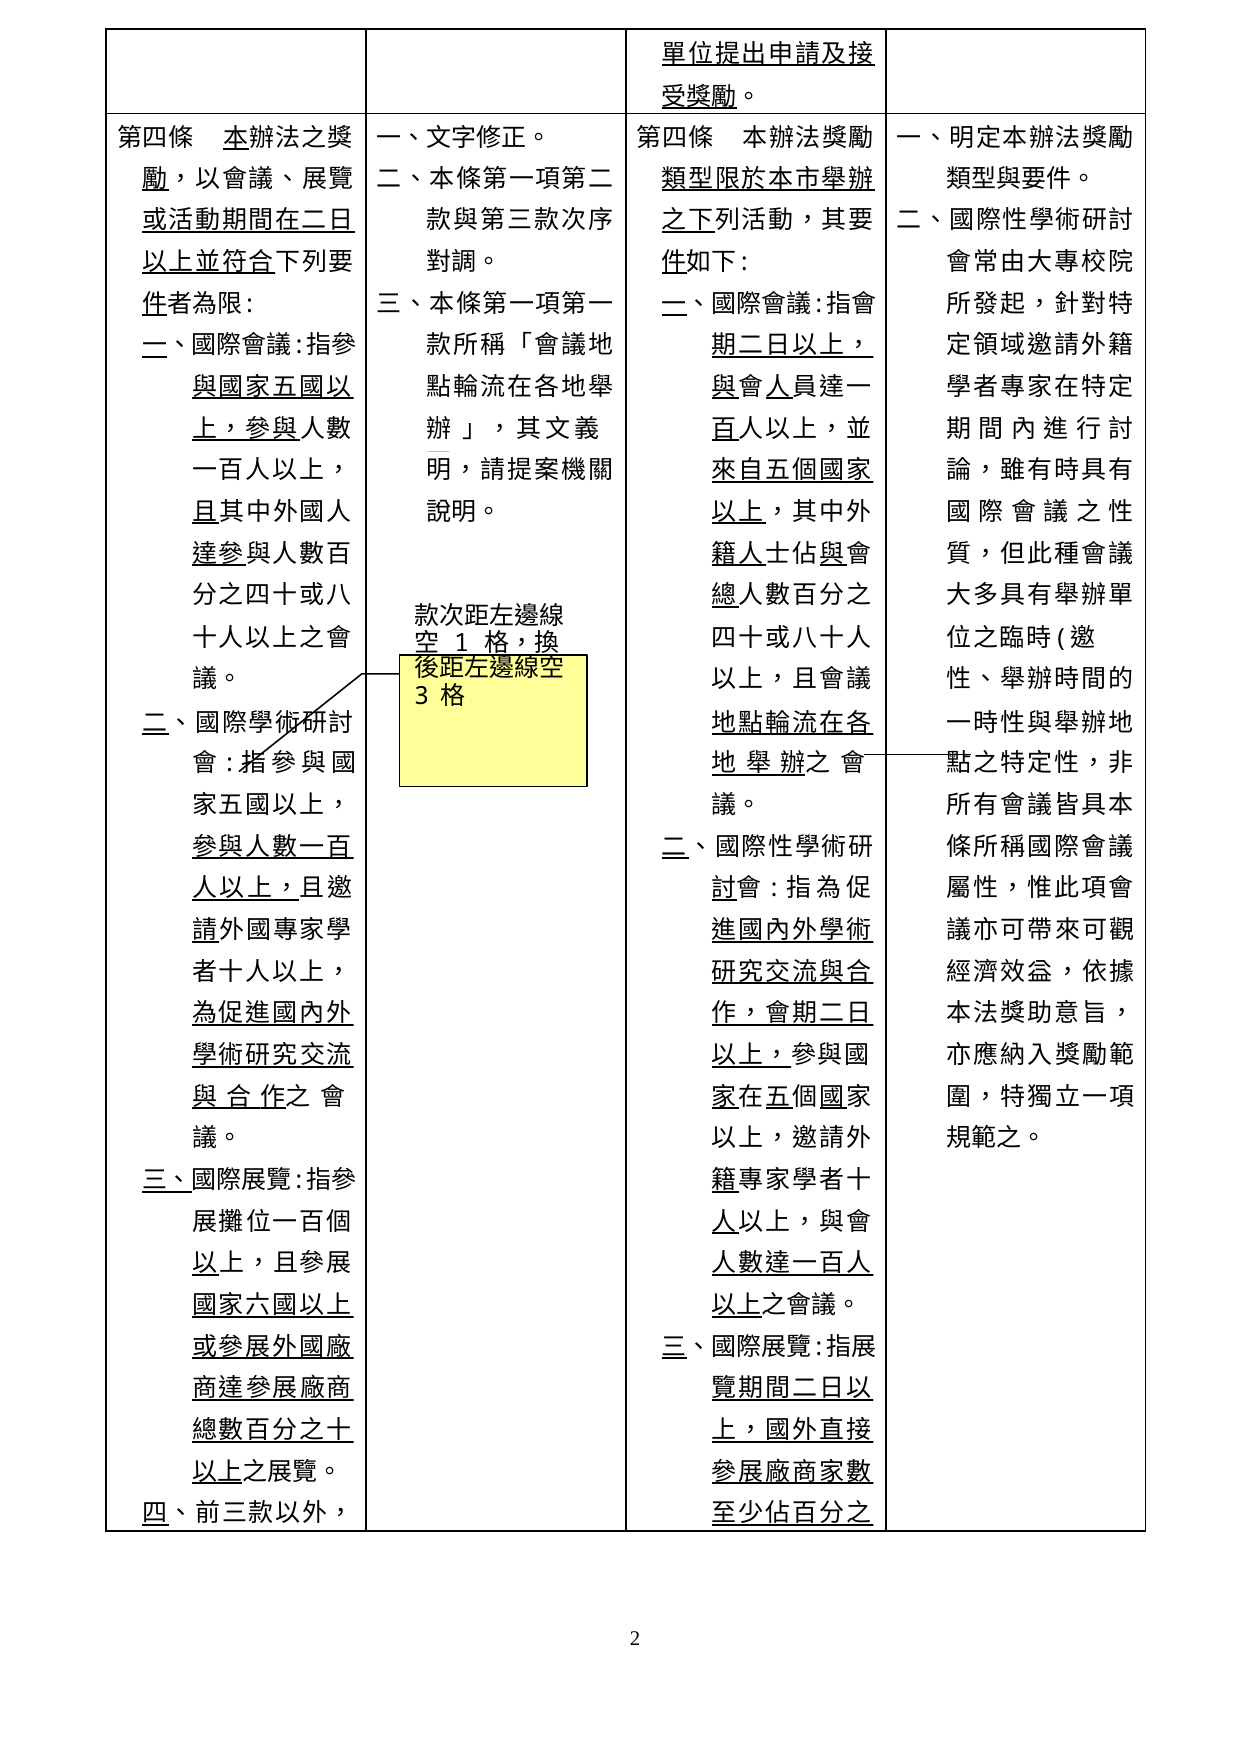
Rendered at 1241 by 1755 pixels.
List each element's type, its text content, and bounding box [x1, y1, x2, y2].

table_cell 或參展外國廠 [107, 1326, 365, 1368]
table_cell 辦 」，其文義不 [367, 410, 625, 451]
table_cell 本法獎助意旨， [887, 993, 1145, 1035]
table_cell 商達參展廠商 [107, 1368, 365, 1410]
table_cell 期間內進行討 [887, 410, 1145, 451]
table_cell 國家六國以上 [107, 1285, 365, 1326]
table_cell 二、國際學術研討 [107, 710, 286, 743]
table_cell 屬性，惟此項會 [887, 868, 1145, 910]
table_cell 或活動期間在二日 [107, 201, 365, 243]
table_cell 三、國際展覽:指展 [627, 1326, 885, 1368]
table_cell 定領域邀請外籍 [887, 326, 1145, 368]
table_cell 一時性與舉辦地 [887, 710, 1145, 743]
table_cell 四、前三款以外， [107, 1493, 365, 1530]
table_cell 進國內外學術 [627, 910, 885, 951]
table_cell 議。 [107, 1118, 365, 1160]
table_cell 二、本條第一項第二 [367, 160, 625, 201]
table_cell 與國家五國以 [107, 368, 365, 410]
table_cell 以上之會議。 [627, 1285, 885, 1326]
table_cell 研究交流與合 [627, 951, 885, 993]
table_cell 參展廠商家數 [627, 1451, 885, 1493]
table_cell 二、國際學術研討 [288, 710, 313, 730]
table_cell 條所稱國際會議 [887, 826, 1145, 868]
table_cell 亦應納入獎勵範 [887, 1035, 1145, 1076]
table_cell 覽期間二日以 [627, 1368, 885, 1410]
table_cell 期二日以上， [627, 326, 885, 368]
table_cell 展攤位一百個 [107, 1201, 365, 1243]
table_cell 性、舉辦時間的 [887, 658, 1145, 710]
table_header [887, 30, 1145, 112]
table_cell 一、明定本辦法獎勵 [887, 114, 1145, 160]
table_cell 質，但此種會議 [887, 535, 1145, 576]
table_cell [367, 535, 625, 576]
table_cell 大多具有舉辦單 位之臨時(邀約) [887, 576, 1145, 657]
table_cell 地點輪流在各 [627, 710, 885, 743]
table_cell 人以上，與會 [627, 1201, 885, 1243]
table_cell 類型限於本市舉辦 [627, 160, 885, 201]
table_cell 總人數百分之 四十或八十人 [627, 576, 885, 657]
table_cell 一、國際會議:指會 [627, 285, 885, 326]
table_cell 者十人以上， [107, 951, 365, 993]
table_cell 議。 [627, 785, 885, 826]
table_cell 點之特定性，非 [887, 743, 1145, 785]
table_cell 一、文字修正。 [367, 114, 625, 160]
table_cell 之下列活動，其要 [627, 201, 885, 243]
table_cell 為促進國內外 [107, 993, 365, 1035]
table_cell 與會人員達一 [627, 368, 885, 410]
table_cell 籍人士佔與會 [627, 535, 885, 576]
table_cell 議。 [107, 658, 365, 710]
table_cell 會:指參與國 [107, 743, 365, 785]
table_cell 總數百分之十 [107, 1410, 365, 1451]
table_cell 論，雖有時具有 [887, 451, 1145, 493]
table_cell 且其中外國人 [107, 493, 365, 535]
table_cell 三、本條第一項第一 [367, 285, 625, 326]
table_cell 學者專家在特定 [887, 368, 1145, 410]
table_cell 會常由大專校院 [887, 243, 1145, 285]
table_cell 學術研究交流 [107, 1035, 365, 1076]
table_header [107, 30, 365, 112]
table_header 單位提出申請及接 受獎勵。 [627, 30, 885, 112]
table_cell 三、國際展覽:指參 [107, 1160, 365, 1201]
table_cell 說明。 [367, 493, 625, 535]
table_cell 家五國以上， [107, 785, 365, 826]
table_cell 家在五個國家 [627, 1076, 885, 1118]
table_cell 件如下: [627, 243, 885, 285]
table_cell 對調。 [367, 243, 625, 285]
table_cell 明，請提案機關 [367, 451, 625, 493]
table_cell 圍，特獨立一項 [887, 1076, 1145, 1118]
table_cell 經濟效益，依據 [887, 951, 1145, 993]
table_cell 款次距左邊線 空 1 格，換行 [367, 576, 625, 657]
table_cell 達參與人數百 [107, 535, 365, 576]
table_cell 人以上，且邀 [107, 868, 365, 910]
table_cell 以上，其中外 [627, 493, 885, 535]
table_cell 上，國外直接 [627, 1410, 885, 1451]
table_cell 人數達一百人 [627, 1243, 885, 1285]
table_cell 討會:指為促 [627, 868, 885, 910]
table_cell 款所稱「會議地 [367, 326, 625, 368]
table_cell 百人以上，並 [627, 410, 885, 451]
table_cell 規範之。 [887, 1118, 1145, 1530]
table_cell 一、國際會議:指參 [107, 326, 365, 368]
table_cell 上，參與人數 [107, 410, 365, 451]
table_cell 第四條 本辦法之獎 [107, 114, 365, 160]
table_cell 二、國際性學術研 [627, 826, 885, 868]
table_cell 參與人數一百 [107, 826, 365, 868]
table_cell 所發起，針對特 [887, 285, 1145, 326]
table_cell 勵，以會議、展覽 [107, 160, 365, 201]
table_cell 與合作之會 [107, 1076, 365, 1118]
table_cell 國際會議之性 [887, 493, 1145, 535]
table_cell 以上並符合下列要 [107, 243, 365, 285]
table_cell 請外國專家學 [107, 910, 365, 951]
table_cell 第四條 本辦法獎勵 [627, 114, 885, 160]
table_cell 所有會議皆具本 [887, 785, 1145, 826]
table_cell 地舉辦之會 [627, 743, 885, 785]
table_cell 至少佔百分之 [627, 1493, 885, 1530]
table_header [367, 30, 625, 112]
table_cell 以上，且會議 [627, 658, 885, 710]
table_cell 後距左邊線空 3格 [367, 658, 625, 1530]
table_cell 二、國際性學術研討 [887, 201, 1145, 243]
table_cell 來自五個國家 [627, 451, 885, 493]
table_cell 作，會期二日 [627, 993, 885, 1035]
table_cell 款與第三款次序 [367, 201, 625, 243]
table_cell 件者為限: [107, 285, 365, 326]
table_cell 點輪流在各地舉 [367, 368, 625, 410]
table_cell 以上，且參展 [107, 1243, 365, 1285]
table_cell 以上，邀請外 [627, 1118, 885, 1160]
table_cell 以上之展覽。 [107, 1451, 365, 1493]
table_cell 一百人以上， [107, 451, 365, 493]
table_cell 議亦可帶來可觀 [887, 910, 1145, 951]
table_cell 類型與要件。 [887, 160, 1145, 201]
table_cell 二、國際學術研討 [278, 710, 365, 743]
table_cell 籍專家學者十 [627, 1160, 885, 1201]
table_cell 分之四十或八 十人以上之會 [107, 576, 365, 657]
table_cell 以上，參與國 [627, 1035, 885, 1076]
